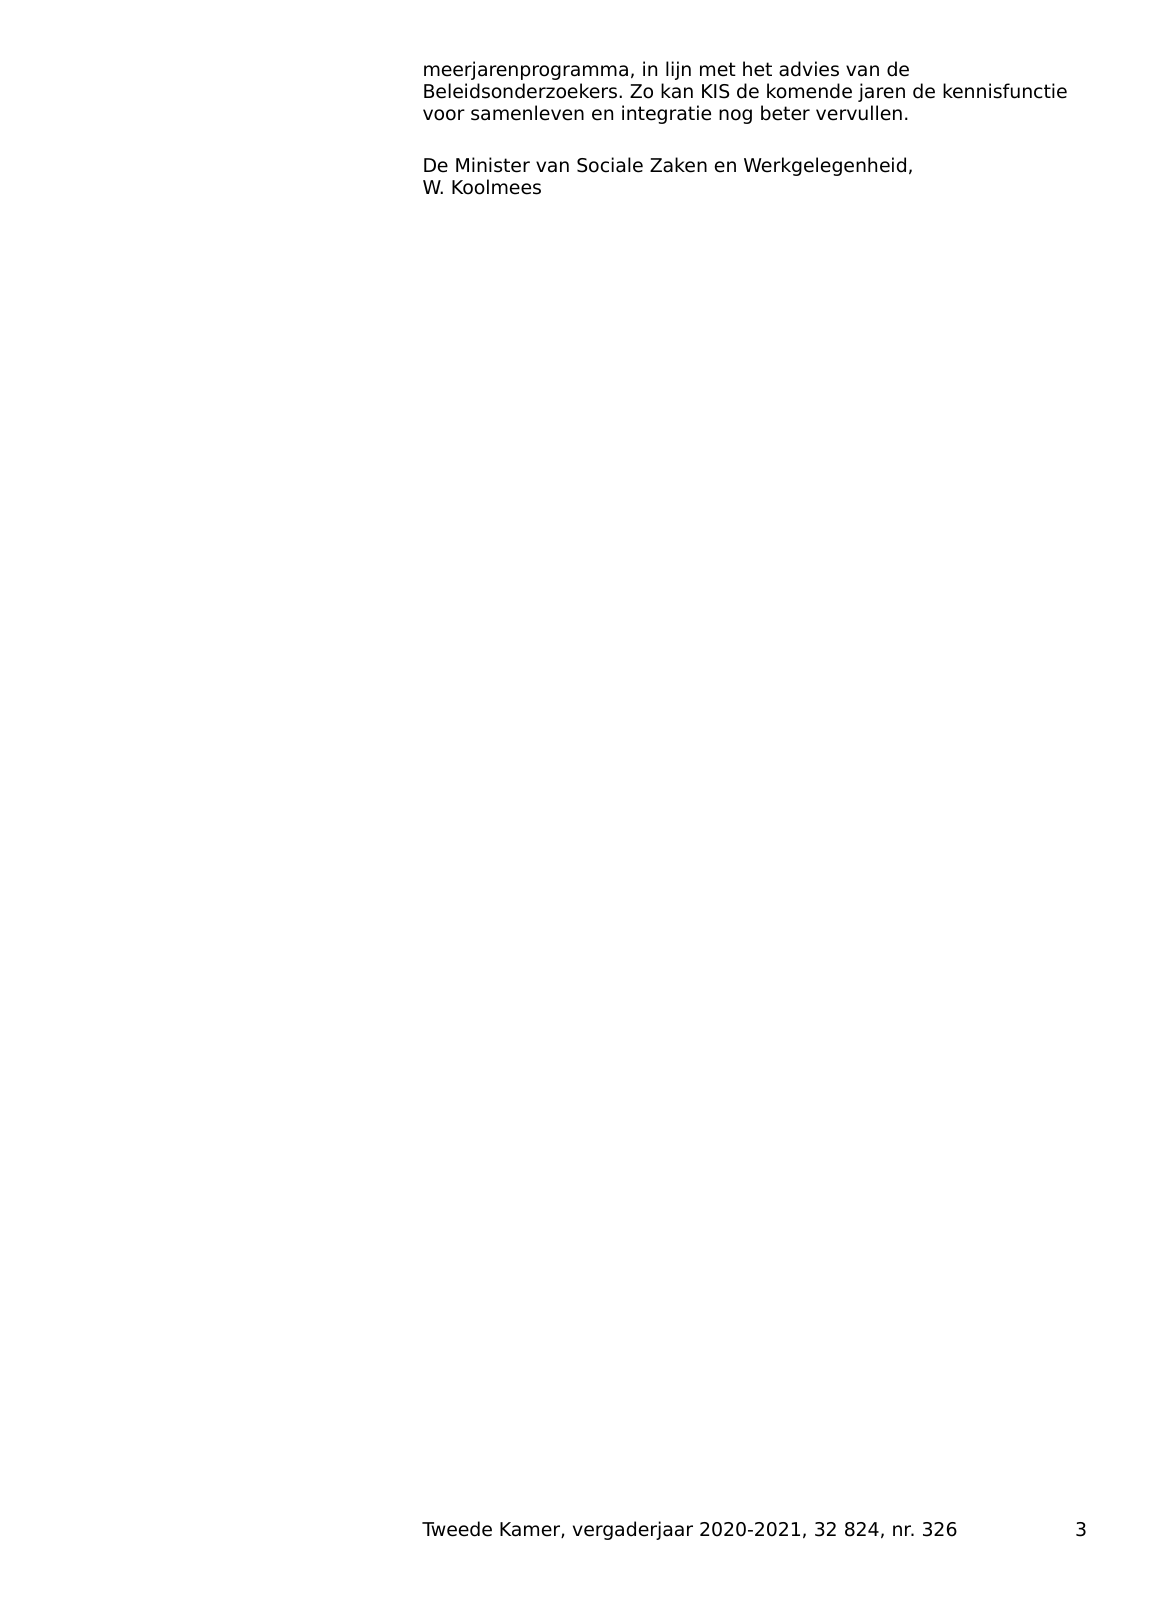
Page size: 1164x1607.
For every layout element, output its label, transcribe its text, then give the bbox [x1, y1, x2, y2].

text meerjarenprogramma, in lijn met het advies van de Beleidsonderzoekers. Zo kan KIS de komende jaren de kennisfunctie voor samenleven en integratie nog beter vervullen. [422, 59, 1087, 125]
text De Minister van Sociale Zaken en Werkgelegenheid, W. Koolmees [422, 155, 1087, 199]
